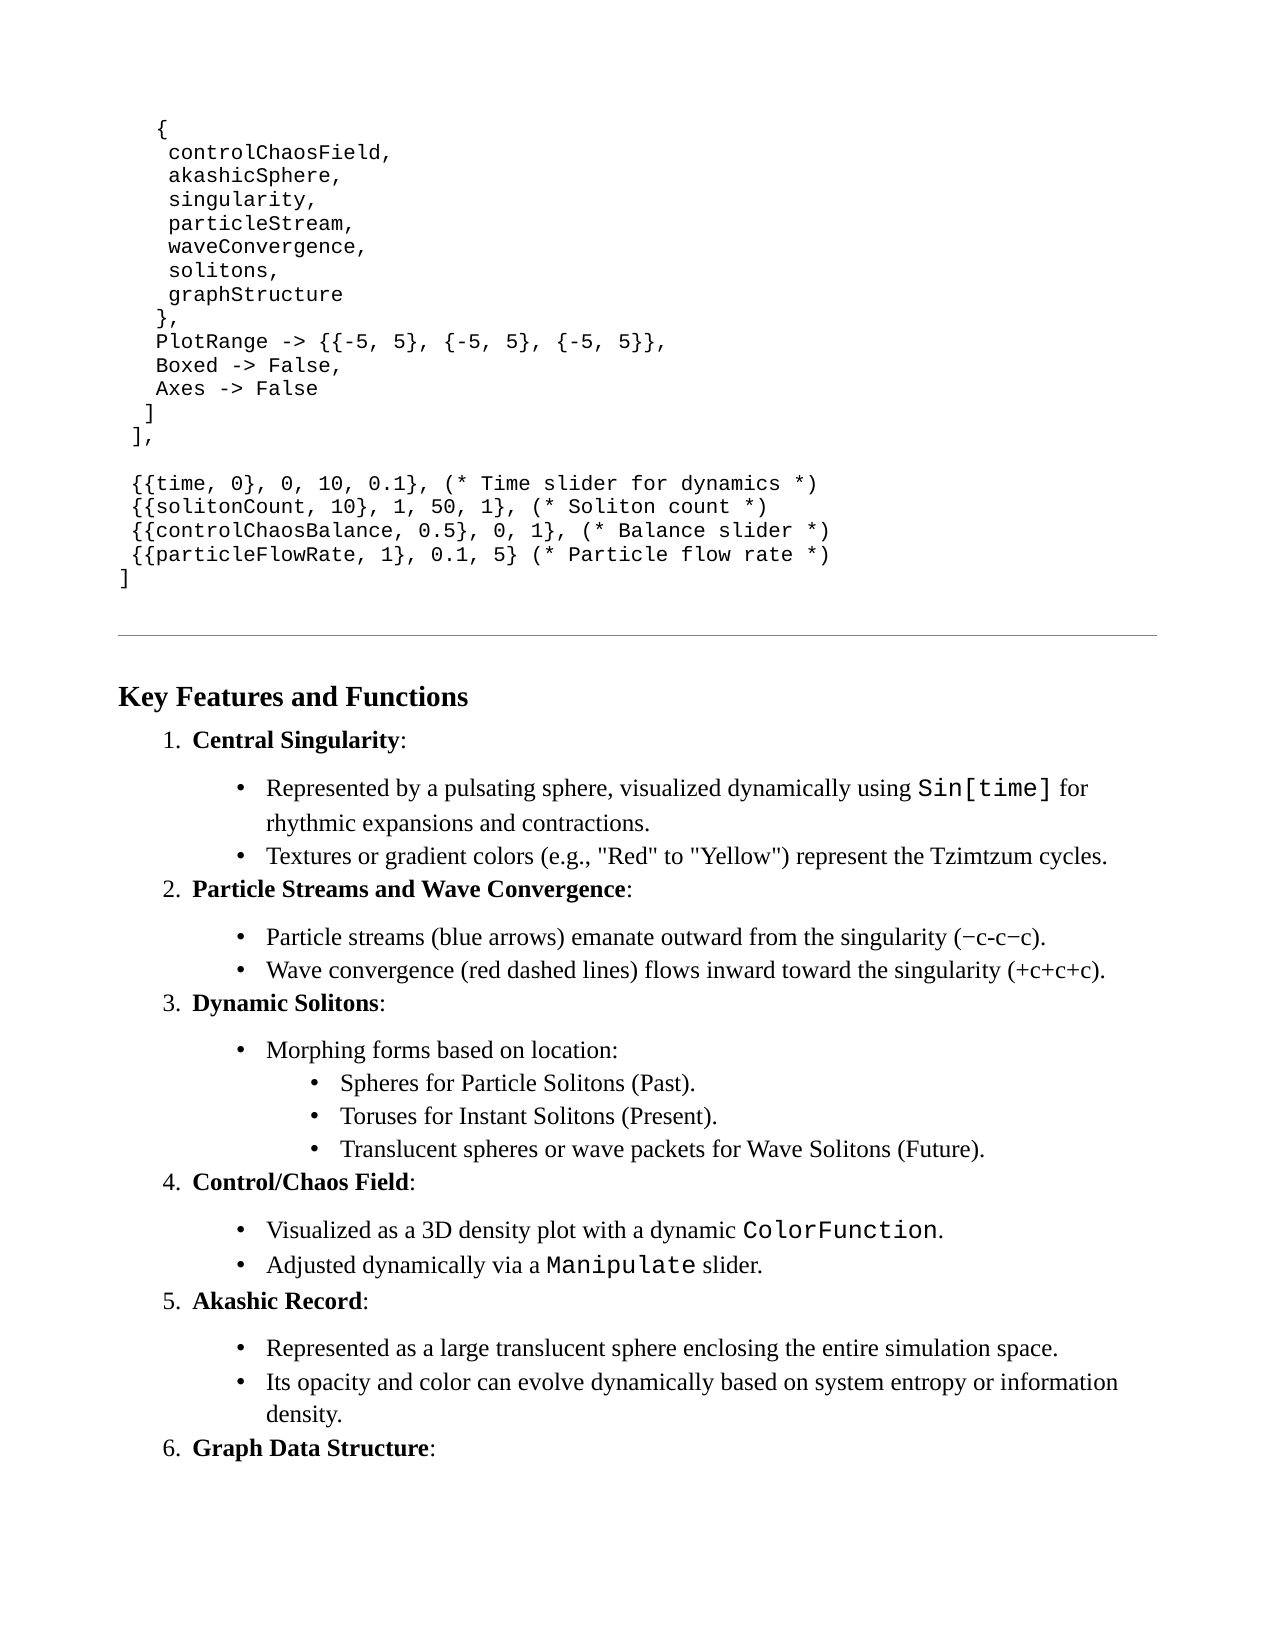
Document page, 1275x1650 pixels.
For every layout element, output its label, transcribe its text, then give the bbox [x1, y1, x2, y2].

text singularity, [118, 189, 1157, 213]
list Toruses for Instant Solitons (Present). [310, 1101, 1157, 1130]
text { [118, 118, 1157, 142]
text ] [118, 567, 1157, 591]
text akashicSphere, [118, 165, 1157, 189]
text {{particleFlowRate, 1}, 0.1, 5} (* Particle flow rate *) [118, 544, 1157, 567]
list Wave convergence (red dashed lines) flows inward toward the singularity (+c+c+c). [236, 955, 1157, 983]
list Adjusted dynamically via a Manipulate slider. [236, 1251, 1157, 1281]
list Spheres for Particle Solitons (Past). [310, 1068, 1157, 1097]
list Textures or gradient colors (e.g., "Red" to "Yellow") represent the Tzimtzum cycles. [236, 841, 1157, 870]
list Particle streams (blue arrows) emanate outward from the singularity (−c-c−c). [236, 922, 1157, 951]
text graphStructure [118, 284, 1157, 307]
list Translucent spheres or wave packets for Wave Solitons (Future). [310, 1134, 1157, 1163]
text waveConvergence, [118, 236, 1157, 260]
text PlotRange -> {{-5, 5}, {-5, 5}, {-5, 5}}, [118, 331, 1157, 354]
list Its opacity and color can evolve dynamically based on system entropy or information density. [236, 1367, 1157, 1428]
list Visualized as a 3D density plot with a dynamic ColorFunction. [236, 1215, 1157, 1246]
text {{controlChaosBalance, 0.5}, 0, 1}, (* Balance slider *) [118, 520, 1157, 544]
list Graph Data Structure: [162, 1433, 1157, 1461]
text ] [118, 402, 1157, 426]
text {{solitonCount, 10}, 1, 50, 1}, (* Soliton count *) [118, 496, 1157, 520]
text }, [118, 307, 1157, 331]
list Central Singularity: [162, 725, 1157, 754]
text controlChaosField, [118, 142, 1157, 165]
list Represented as a large translucent sphere enclosing the entire simulation space. [236, 1333, 1157, 1362]
list Morphing forms based on location: [236, 1035, 1157, 1064]
list Control/Chaos Field: [162, 1167, 1157, 1196]
text solitons, [118, 260, 1157, 284]
text ], [118, 426, 1157, 449]
list Akashic Record: [162, 1286, 1157, 1315]
list Particle Streams and Wave Convergence: [162, 874, 1157, 903]
text {{time, 0}, 0, 10, 0.1}, (* Time slider for dynamics *) [118, 473, 1157, 496]
text Boxed -> False, [118, 354, 1157, 378]
text particleStream, [118, 213, 1157, 236]
subtitle Key Features and Functions [118, 679, 1157, 713]
list Dynamic Solitons: [162, 988, 1157, 1017]
text Axes -> False [118, 378, 1157, 402]
list Represented by a pulsating sphere, visualized dynamically using Sin[time] for rhythmic expansions and contractions. [236, 773, 1157, 837]
